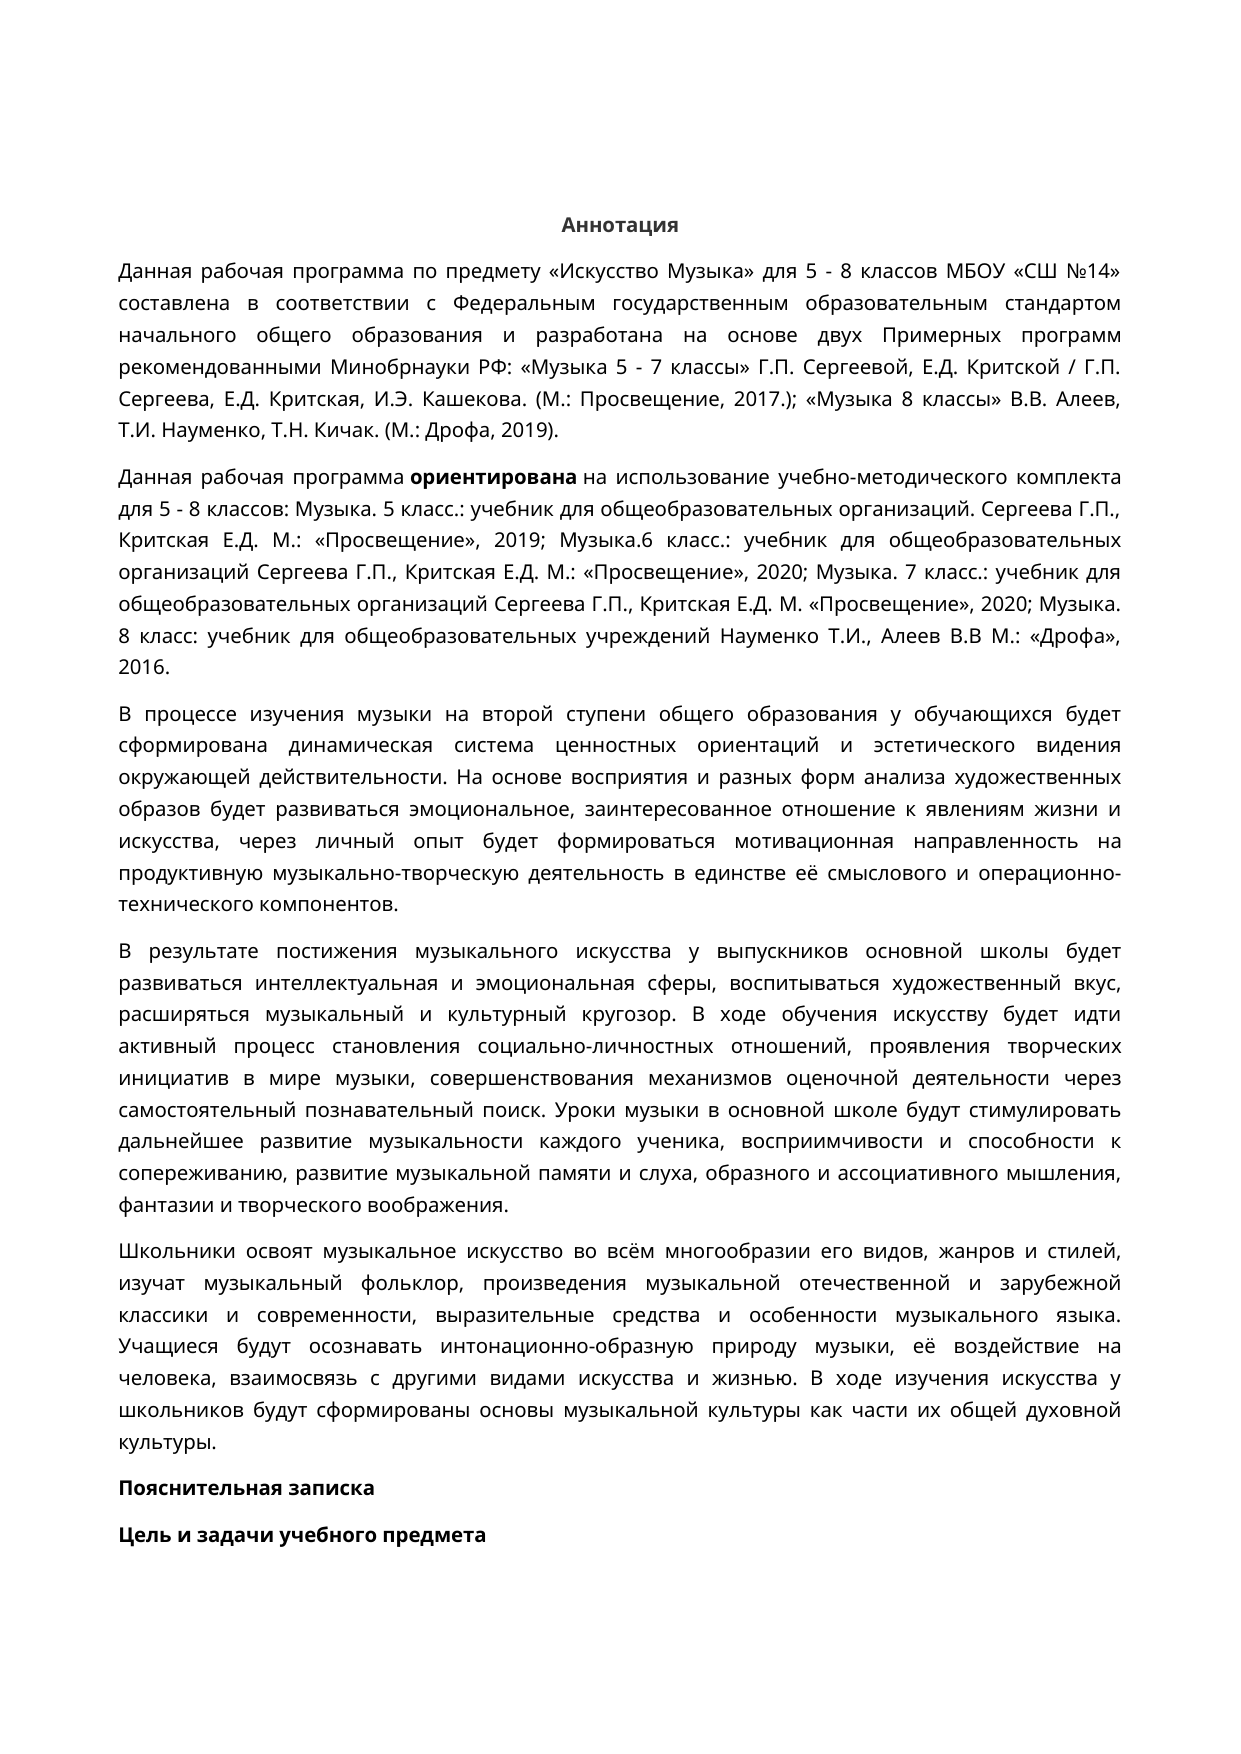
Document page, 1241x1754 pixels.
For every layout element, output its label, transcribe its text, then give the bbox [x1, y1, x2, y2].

text Школьники освоят музыкальное искусство во всём многообразии его видов, жанров и стилей, изучат музыкальный фольклор, произведения музыкальной отечественной и зарубежной классики и современности, выразительные средства и особенности музыкального языка. Учащиеся будут осознавать интонационно-образную природу музыки, её воздействие на человека, взаимосвязь с другими видами искусства и жизнью. В ходе изучения искусства у школьников будут сформированы основы музыкальной культуры как части их общей духовной культуры. [118, 1237, 1122, 1455]
text В процессе изучения музыки на второй ступени общего образования у обучающихся будет сформирована динамическая система ценностных ориентаций и эстетического видения окружающей действительности. На основе восприятия и разных форм анализа художественных образов будет развиваться эмоциональное, заинтересованное отношение к явлениям жизни и искусства, через личный опыт будет формироваться мотивационная направленность на продуктивную музыкально-творческую деятельность в единстве её смыслового и операционно-технического компонентов. [118, 699, 1122, 918]
text В результате постижения музыкального искусства у выпускников основной школы будет развиваться интеллектуальная и эмоциональная сферы, воспитываться художественный вкус, расширяться музыкальный и культурный кругозор. В ходе обучения искусству будет идти активный процесс становления социально-личностных отношений, проявления творческих инициатив в мире музыки, совершенствования механизмов оценочной деятельности через самостоятельный познавательный поиск. Уроки музыки в основной школе будут стимулировать дальнейшее развитие музыкальности каждого ученика, восприимчивости и способности к сопереживанию, развитие музыкальной памяти и слуха, образного и ассоциативного мышления, фантазии и творческого воображения. [118, 936, 1122, 1218]
text Данная рабочая программа ориентирована на использование учебно-методического комплекта для 5 - 8 классов: Музыка. 5 класс.: учебник для общеобразовательных организаций. Сергеева Г.П., Критская Е.Д. М.: «Просвещение», 2019; Музыка.6 класс.: учебник для общеобразовательных организаций Сергеева Г.П., Критская Е.Д. М.: «Просвещение», 2020; Музыка. 7 класс.: учебник для общеобразовательных организаций Сергеева Г.П., Критская Е.Д. М. «Просвещение», 2020; Музыка. 8 класс: учебник для общеобразовательных учреждений Науменко Т.И., Алеев В.В М.: «Дрофа», 2016. [118, 462, 1122, 681]
text Аннотация [118, 211, 1122, 238]
text Цель и задачи учебного предмета [118, 1520, 1122, 1548]
text Данная рабочая программа по предмету «Искусство Музыка» для 5 - 8 классов МБОУ «СШ №14» составлена в соответствии с Федеральным государственным образовательным стандартом начального общего образования и разработана на основе двух Примерных программ рекомендованными Минобрнауки РФ: «Музыка 5 - 7 классы» Г.П. Сергеевой, Е.Д. Критской / Г.П. Сергеева, Е.Д. Критская, И.Э. Кашекова. (М.: Просвещение, 2017.); «Музыка 8 классы» В.В. Алеев, Т.И. Науменко, Т.Н. Кичак. (М.: Дрофа, 2019). [118, 257, 1122, 444]
text Пояснительная записка [118, 1474, 1122, 1502]
